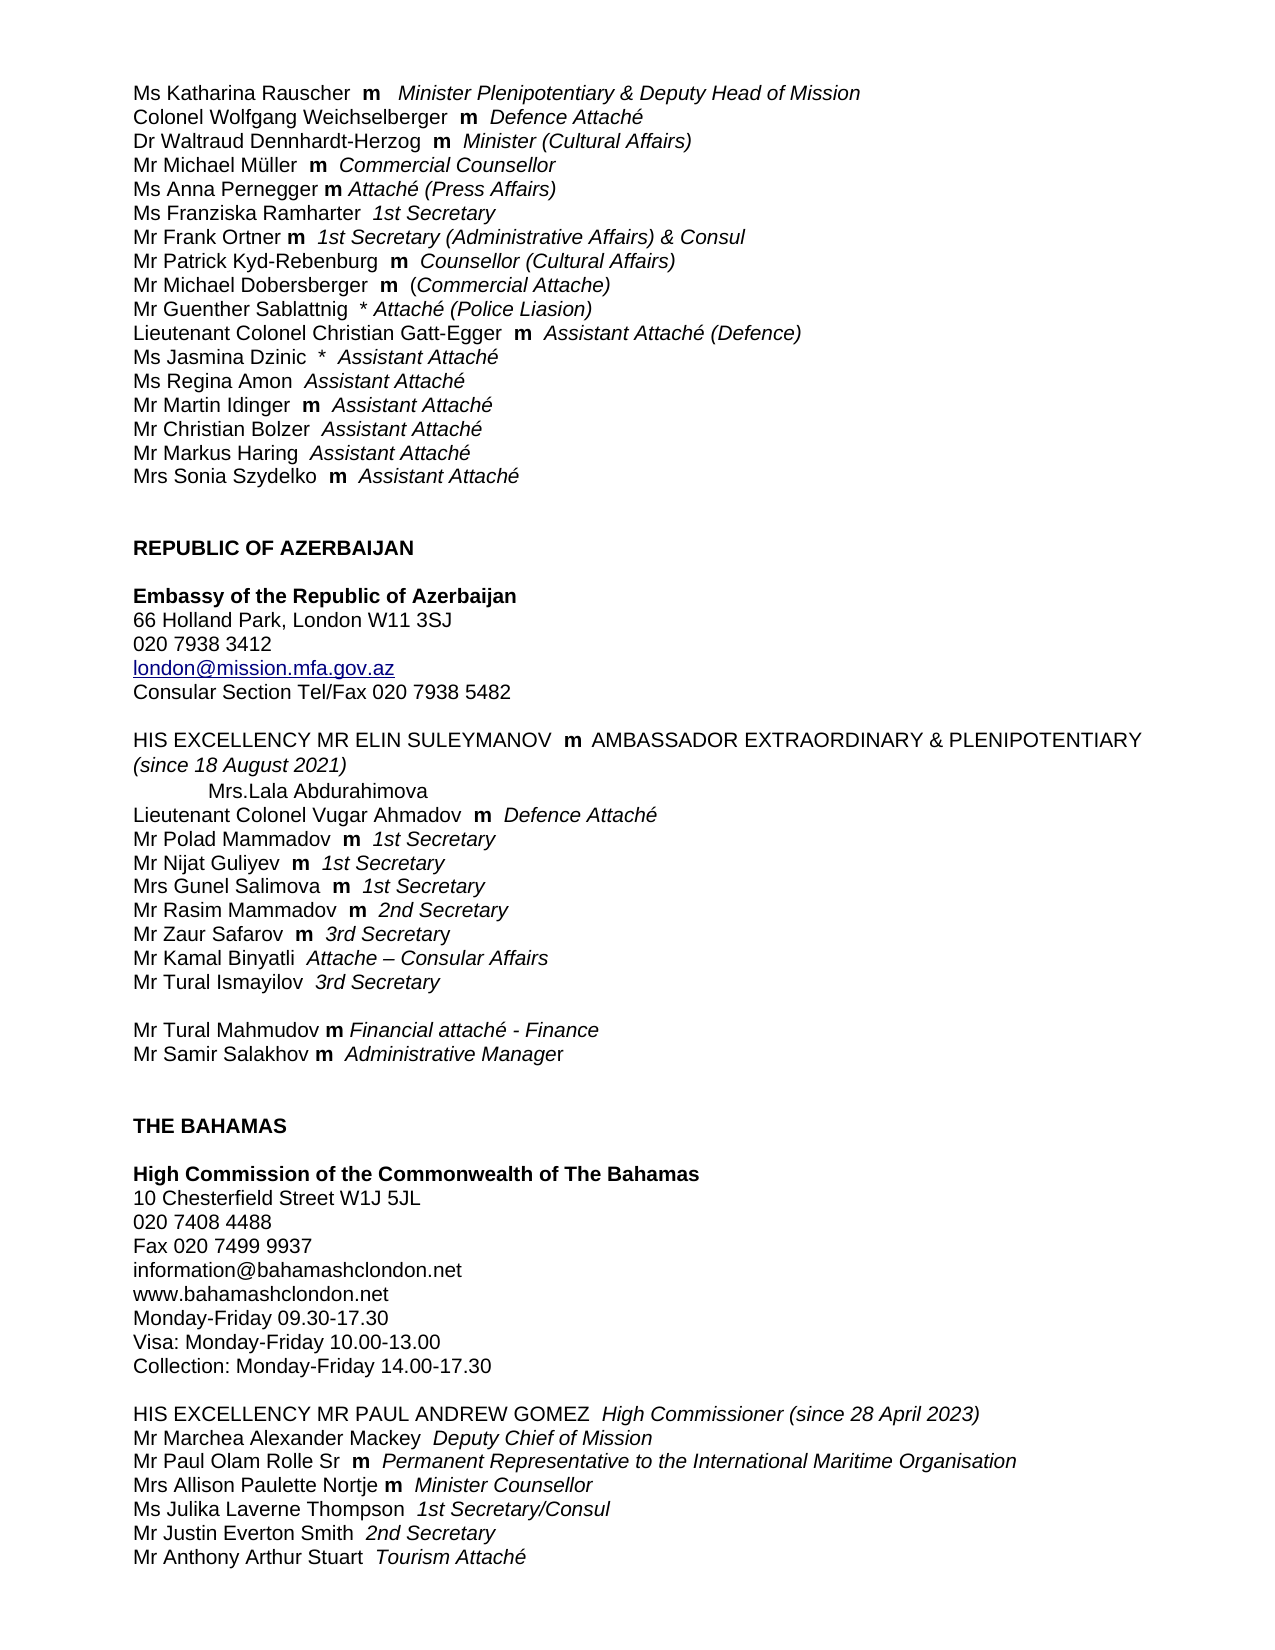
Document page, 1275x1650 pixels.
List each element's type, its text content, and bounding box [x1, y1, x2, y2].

text Ms Julika Laverne Thompson 1st Secretary/Consul [133, 1497, 1181, 1521]
text Dr Waltraud Dennhardt-Herzog m Minister (Cultural Affairs) [133, 129, 1181, 153]
text Mr Tural Ismayilov 3rd Secretary [133, 970, 1181, 994]
text Fax 020 7499 9937 [133, 1234, 1181, 1258]
text Mr Samir Salakhov m Administrative Manager [133, 1042, 1181, 1066]
text Mrs Sonia Szydelko m Assistant Attaché [133, 464, 1181, 488]
text Mr Patrick Kyd-Rebenburg m Counsellor (Cultural Affairs) [133, 249, 1181, 273]
text Monday-Friday 09.30-17.30 [133, 1306, 1181, 1329]
text Mr Markus Haring Assistant Attaché [133, 440, 1181, 464]
text Mr Anthony Arthur Stuart Tourism Attaché [133, 1545, 1181, 1569]
text 020 7408 4488 [133, 1210, 1181, 1234]
text HIS EXCELLENCY MR PAUL ANDREW GOMEZ High Commissioner (since 28 April 2023) [133, 1401, 1181, 1425]
text THE BAHAMAS [133, 1114, 1181, 1138]
text Ms Regina Amon Assistant Attaché [133, 368, 1181, 392]
text Mr Michael Müller m Commercial Counsellor [133, 153, 1181, 177]
text Lieutenant Colonel Vugar Ahmadov m Defence Attaché [133, 802, 1181, 826]
text Consular Section Tel/Fax 020 7938 5482 [133, 680, 1181, 704]
text Mr Christian Bolzer Assistant Attaché [133, 416, 1181, 440]
text Mr Michael Dobersberger m (Commercial Attache) [133, 273, 1181, 297]
text Mr Martin Idinger m Assistant Attaché [133, 392, 1181, 416]
text 66 Holland Park, London W11 3SJ [133, 608, 1181, 632]
text Colonel Wolfgang Weichselberger m Defence Attaché [133, 105, 1181, 129]
text Mr Justin Everton Smith 2nd Secretary [133, 1521, 1181, 1545]
text Mr Guenther Sablattnig * Attaché (Police Liasion) [133, 297, 1181, 321]
text information@bahamashclondon.net [133, 1258, 1181, 1282]
text Embassy of the Republic of Azerbaijan [133, 584, 1181, 608]
text london@mission.mfa.gov.az [133, 656, 1181, 680]
text Mr Marchea Alexander Mackey Deputy Chief of Mission [133, 1425, 1181, 1449]
text Ms Anna Pernegger m Attaché (Press Affairs) [133, 177, 1181, 201]
text www.bahamashclondon.net [133, 1282, 1181, 1306]
text Mr Frank Ortner m 1st Secretary (Administrative Affairs) & Consul [133, 225, 1181, 249]
text Ms Jasmina Dzinic * Assistant Attaché [133, 344, 1181, 368]
text Mrs Allison Paulette Nortje m Minister Counsellor [133, 1473, 1181, 1497]
text Mr Paul Olam Rolle Sr m Permanent Representative to the International Maritime Organisation [133, 1449, 1181, 1473]
text 10 Chesterfield Street W1J 5JL [133, 1186, 1181, 1210]
text HIS EXCELLENCY MR ELIN SULEYMANOV m AMBASSADOR EXTRAORDINARY & PLENIPOTENTIARY (since 18 August 2021) [133, 728, 1181, 777]
text Mrs.Lala Abdurahimova [133, 778, 1181, 802]
text Lieutenant Colonel Christian Gatt-Egger m Assistant Attaché (Defence) [133, 321, 1181, 344]
text High Commission of the Commonwealth of The Bahamas [133, 1162, 1181, 1186]
text Visa: Monday-Friday 10.00-13.00 [133, 1329, 1181, 1353]
text Mr Tural Mahmudov m Financial attaché - Finance [133, 1018, 1181, 1042]
text 020 7938 3412 [133, 632, 1181, 656]
text Mr Zaur Safarov m 3rd Secretary [133, 922, 1181, 946]
text REPUBLIC OF AZERBAIJAN [133, 536, 1181, 560]
text Mr Nijat Guliyev m 1st Secretary [133, 850, 1181, 874]
text Mr Polad Mammadov m 1st Secretary [133, 826, 1181, 850]
text Mr Rasim Mammadov m 2nd Secretary [133, 898, 1181, 922]
text Mr Kamal Binyatli Attache – Consular Affairs [133, 946, 1181, 970]
text Mrs Gunel Salimova m 1st Secretary [133, 874, 1181, 898]
text Ms Franziska Ramharter 1st Secretary [133, 201, 1181, 225]
text Collection: Monday-Friday 14.00-17.30 [133, 1353, 1181, 1377]
text Ms Katharina Rauscher m Minister Plenipotentiary & Deputy Head of Mission [133, 81, 1181, 105]
